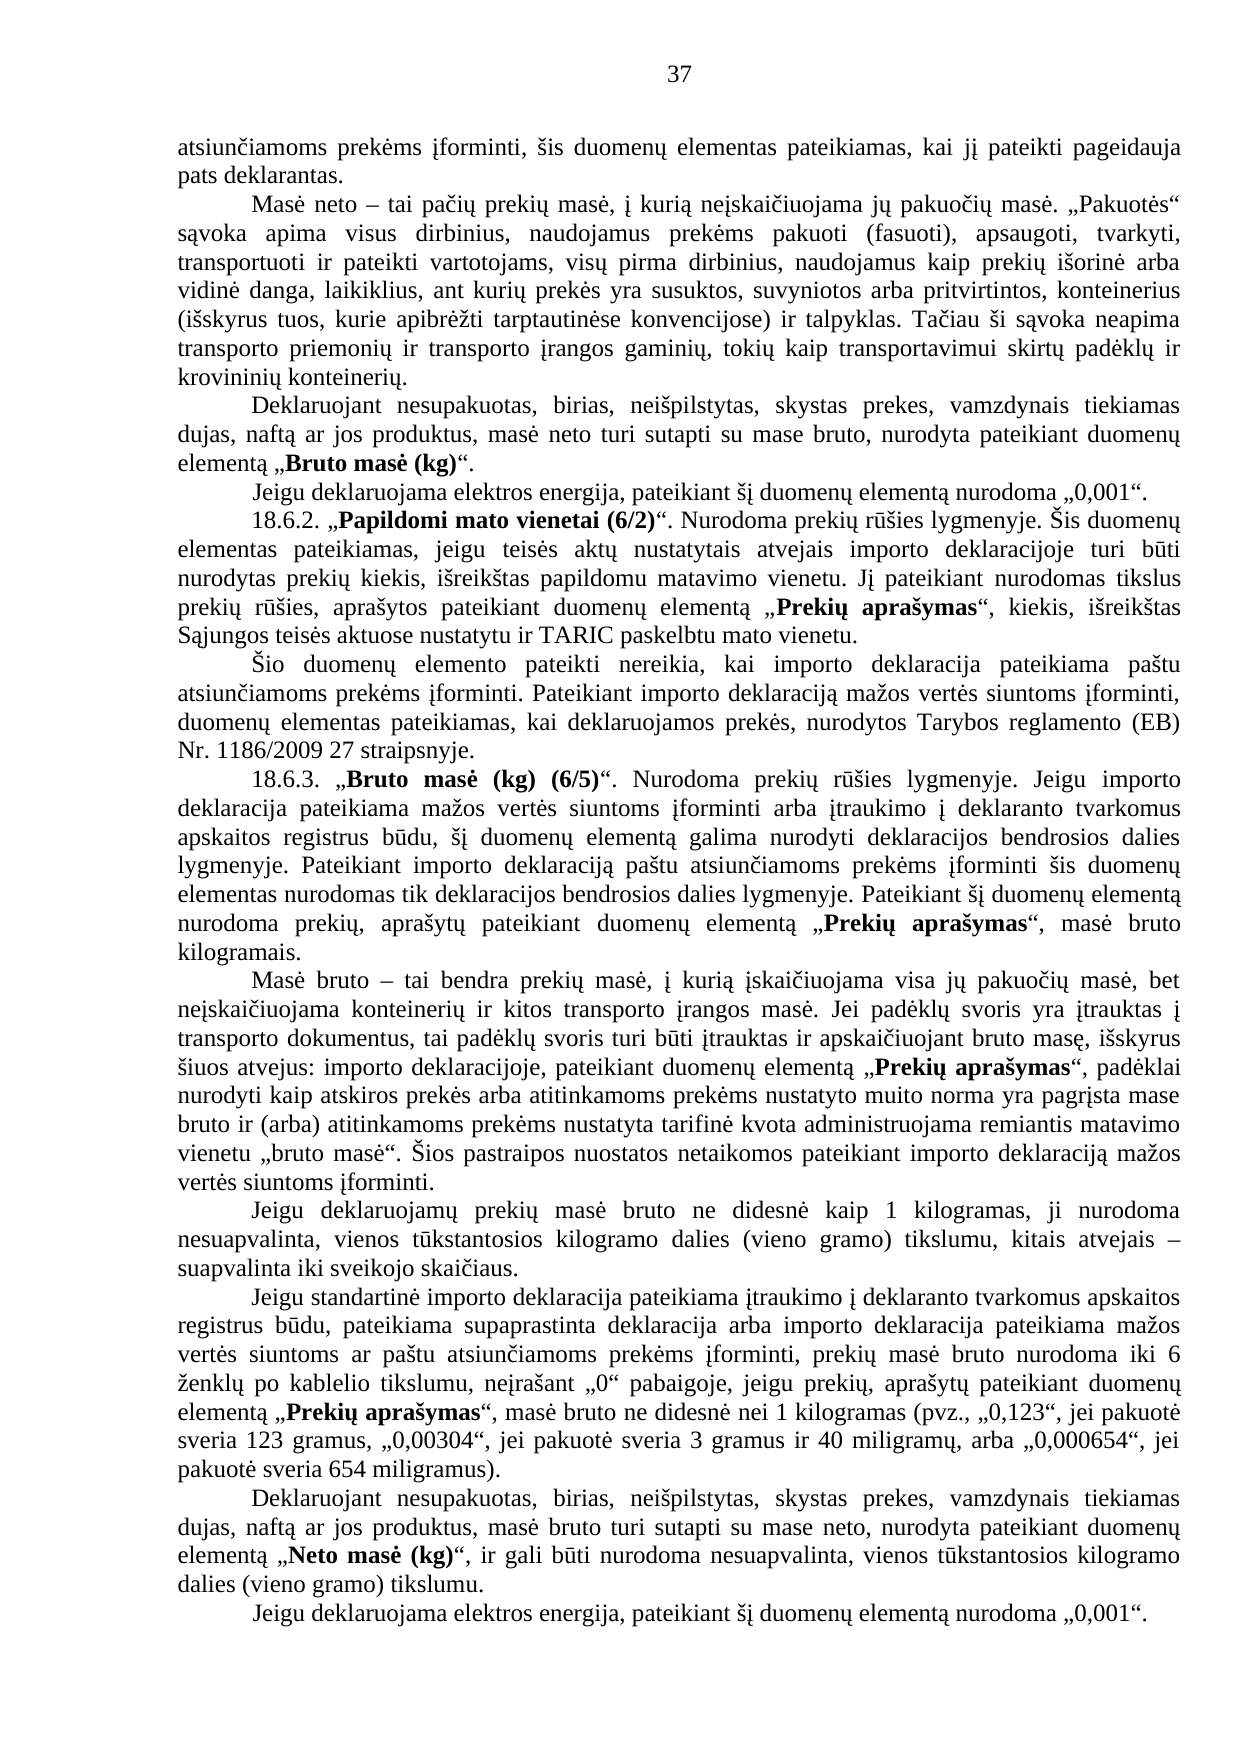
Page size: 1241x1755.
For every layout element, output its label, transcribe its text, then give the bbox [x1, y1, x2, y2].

text Jeigu deklaruojama elektros energija, pateikiant šį duomenų elementą nurodoma „0,001“. [177, 477, 1181, 505]
text 18.6.2. „Papildomi mato vienetai (6/2)“. Nurodoma prekių rūšies lygmenyje. Šis duomenų elementas pateikiamas, jeigu teisės aktų nustatytais atvejais importo deklaracijoje turi būti nurodytas prekių kiekis, išreikštas papildomu matavimo vienetu. Jį pateikiant nurodomas tikslus prekių rūšies, aprašytos pateikiant duomenų elementą „Prekių aprašymas“, kiekis, išreikštas Sąjungos teisės aktuose nustatytu ir TARIC paskelbtu mato vienetu. [177, 505, 1181, 649]
text Deklaruojant nesupakuotas, birias, neišpilstytas, skystas prekes, vamzdynais tiekiamas dujas, naftą ar jos produktus, masė bruto turi sutapti su mase neto, nurodyta pateikiant duomenų elementą „Neto masė (kg)“, ir gali būti nurodoma nesuapvalinta, vienos tūkstantosios kilogramo dalies (vieno gramo) tikslumu. [177, 1483, 1181, 1598]
text Jeigu deklaruojamų prekių masė bruto ne didesnė kaip 1 kilogramas, ji nurodoma nesuapvalinta, vienos tūkstantosios kilogramo dalies (vieno gramo) tikslumu, kitais atvejais – suapvalinta iki sveikojo skaičiaus. [177, 1195, 1181, 1282]
text Šio duomenų elemento pateikti nereikia, kai importo deklaracija pateikiama paštu atsiunčiamoms prekėms įforminti. Pateikiant importo deklaraciją mažos vertės siuntoms įforminti, duomenų elementas pateikiamas, kai deklaruojamos prekės, nurodytos Tarybos reglamento (EB) Nr. 1186/2009 27 straipsnyje. [177, 649, 1181, 764]
text Masė neto – tai pačių prekių masė, į kurią neįskaičiuojama jų pakuočių masė. „Pakuotės“ sąvoka apima visus dirbinius, naudojamus prekėms pakuoti (fasuoti), apsaugoti, tvarkyti, transportuoti ir pateikti vartotojams, visų pirma dirbinius, naudojamus kaip prekių išorinė arba vidinė danga, laikiklius, ant kurių prekės yra susuktos, suvyniotos arba pritvirtintos, konteinerius (išskyrus tuos, kurie apibrėžti tarptautinėse konvencijose) ir talpyklas. Tačiau ši sąvoka neapima transporto priemonių ir transporto įrangos gaminių, tokių kaip transportavimui skirtų padėklų ir krovininių konteinerių. [177, 189, 1181, 390]
text Deklaruojant nesupakuotas, birias, neišpilstytas, skystas prekes, vamzdynais tiekiamas dujas, naftą ar jos produktus, masė neto turi sutapti su mase bruto, nurodyta pateikiant duomenų elementą „Bruto masė (kg)“. [177, 390, 1181, 477]
text Jeigu standartinė importo deklaracija pateikiama įtraukimo į deklaranto tvarkomus apskaitos registrus būdu, pateikiama supaprastinta deklaracija arba importo deklaracija pateikiama mažos vertės siuntoms ar paštu atsiunčiamoms prekėms įforminti, prekių masė bruto nurodoma iki 6 ženklų po kablelio tikslumu, neįrašant „0“ pabaigoje, jeigu prekių, aprašytų pateikiant duomenų elementą „Prekių aprašymas“, masė bruto ne didesnė nei 1 kilogramas (pvz., „0,123“, jei pakuotė sveria 123 gramus, „0,00304“, jei pakuotė sveria 3 gramus ir 40 miligramų, arba „0,000654“, jei pakuotė sveria 654 miligramus). [177, 1282, 1181, 1483]
text 18.6.3. „Bruto masė (kg) (6/5)“. Nurodoma prekių rūšies lygmenyje. Jeigu importo deklaracija pateikiama mažos vertės siuntoms įforminti arba įtraukimo į deklaranto tvarkomus apskaitos registrus būdu, šį duomenų elementą galima nurodyti deklaracijos bendrosios dalies lygmenyje. Pateikiant importo deklaraciją paštu atsiunčiamoms prekėms įforminti šis duomenų elementas nurodomas tik deklaracijos bendrosios dalies lygmenyje. Pateikiant šį duomenų elementą nurodoma prekių, aprašytų pateikiant duomenų elementą „Prekių aprašymas“, masė bruto kilogramais. [177, 764, 1181, 965]
text Masė bruto – tai bendra prekių masė, į kurią įskaičiuojama visa jų pakuočių masė, bet neįskaičiuojama konteinerių ir kitos transporto įrangos masė. Jei padėklų svoris yra įtrauktas į transporto dokumentus, tai padėklų svoris turi būti įtrauktas ir apskaičiuojant bruto masę, išskyrus šiuos atvejus: importo deklaracijoje, pateikiant duomenų elementą „Prekių aprašymas“, padėklai nurodyti kaip atskiros prekės arba atitinkamoms prekėms nustatyto muito norma yra pagrįsta mase bruto ir (arba) atitinkamoms prekėms nustatyta tarifinė kvota administruojama remiantis matavimo vienetu „bruto masė“. Šios pastraipos nuostatos netaikomos pateikiant importo deklaraciją mažos vertės siuntoms įforminti. [177, 965, 1181, 1195]
text atsiunčiamoms prekėms įforminti, šis duomenų elementas pateikiamas, kai jį pateikti pageidauja pats deklarantas. [177, 132, 1181, 189]
text Jeigu deklaruojama elektros energija, pateikiant šį duomenų elementą nurodoma „0,001“. [177, 1598, 1181, 1627]
